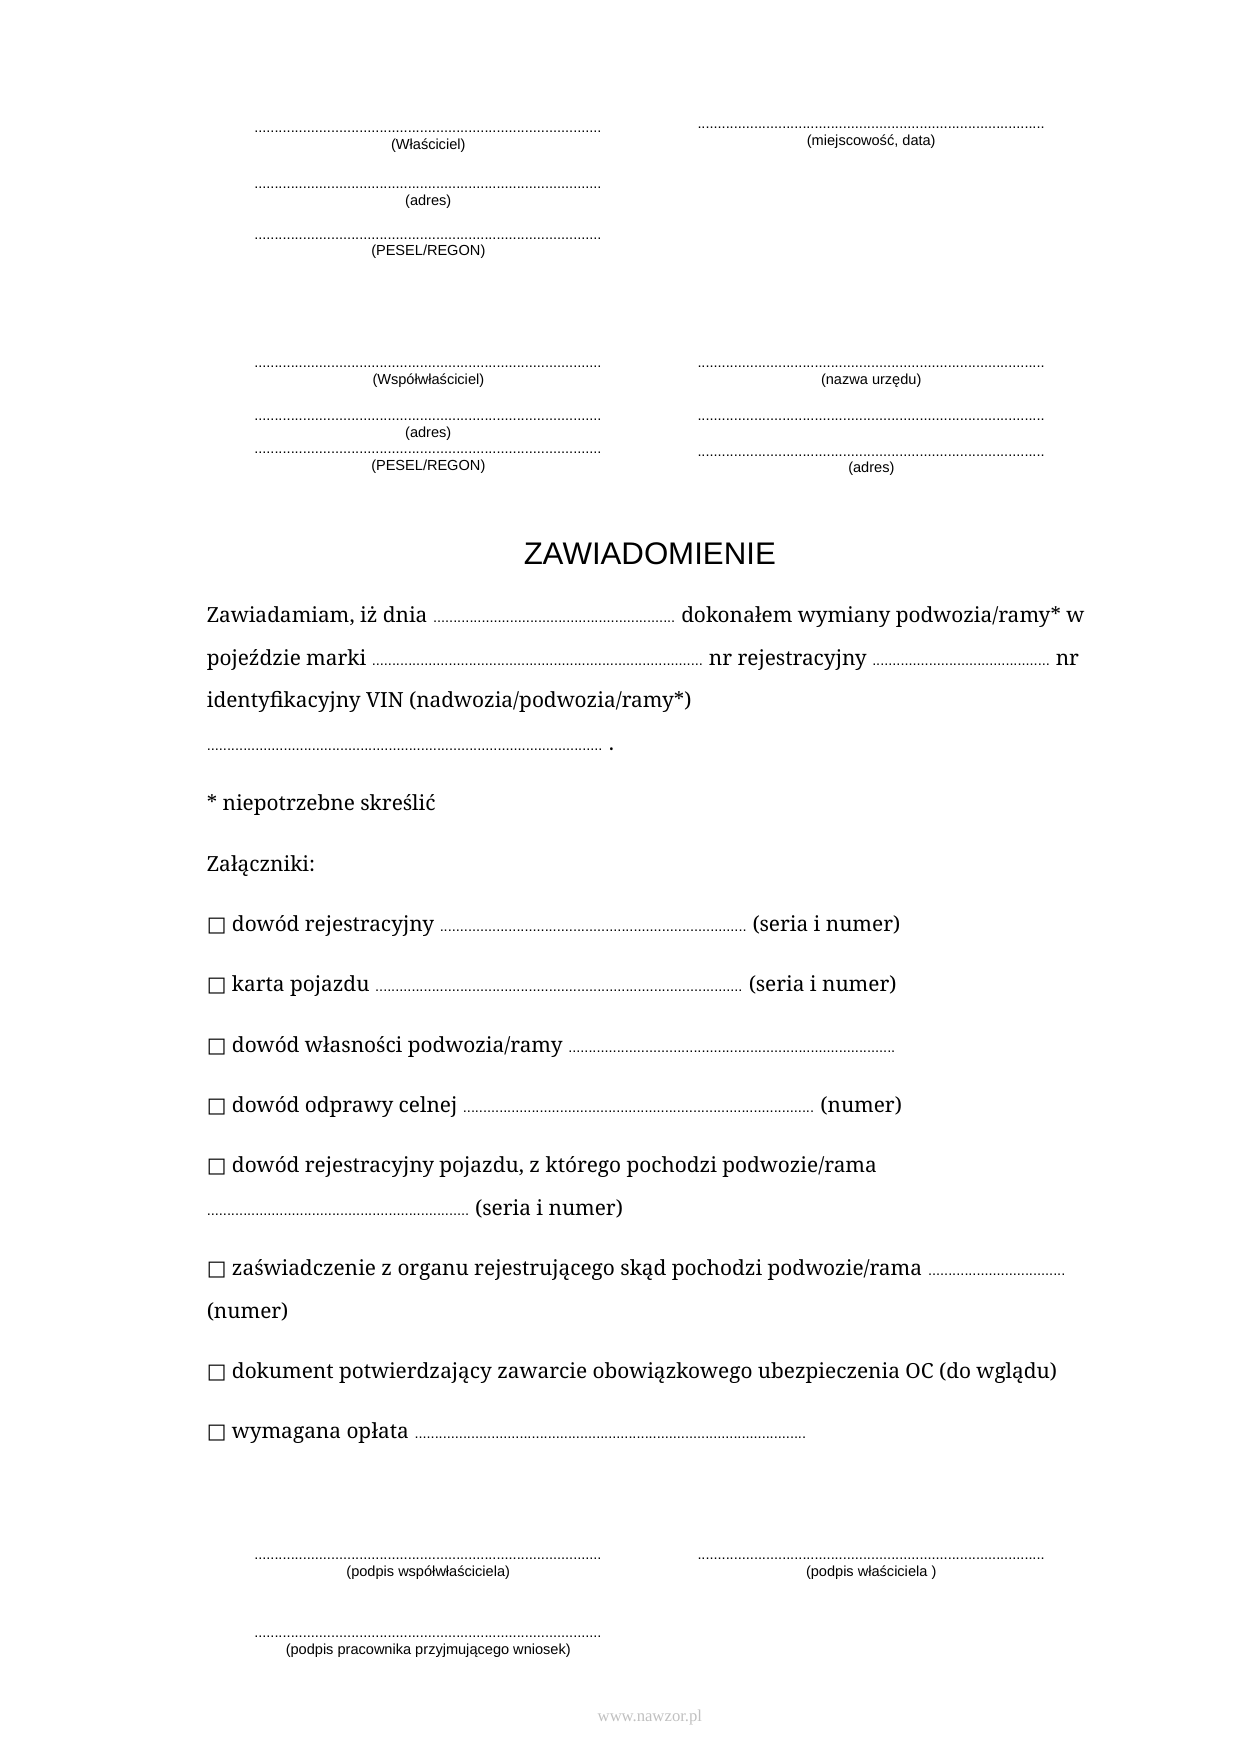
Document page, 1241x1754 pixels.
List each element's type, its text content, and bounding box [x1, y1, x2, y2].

text □ wymagana opłata ................................................................................................. [207, 1417, 1093, 1445]
text □ dowód rejestracyjny ............................................................................ (seria i numer) [207, 909, 1093, 938]
text * niepotrzebne skreślić [207, 788, 1093, 817]
table_cell ...................................................................................... (adres) ...................................................................................... (PESEL/REGON) [207, 387, 649, 476]
table_header ...................................................................................... (nazwa urzędu) [650, 335, 1093, 387]
text □ dowód odprawy celnej ....................................................................................... (numer) [207, 1090, 1093, 1118]
table_cell ...................................................................................... ...................................................................................... (adres) [650, 387, 1093, 476]
table_cell [650, 1585, 1093, 1663]
table_header ...................................................................................... (podpis współwłaściciela) [207, 1506, 649, 1585]
table_header ...................................................................................... (podpis właściciela ) [650, 1506, 1093, 1585]
text □ karta pojazdu ........................................................................................... (seria i numer) [207, 969, 1093, 998]
table_header ...................................................................................... (Współwłaściciel) [207, 335, 649, 387]
subtitle ZAWIADOMIENIE [207, 535, 1093, 571]
text □ dowód rejestracyjny pojazdu, z którego pochodzi podwozie/rama ................................................................. (seria i numer) [207, 1150, 1093, 1221]
text □ dowód własności podwozia/ramy ................................................................................. [207, 1030, 1093, 1058]
table_cell ...................................................................................... (podpis pracownika przyjmującego wniosek) [207, 1585, 649, 1663]
text Załączniki: [207, 849, 1093, 877]
text □ zaświadczenie z organu rejestrującego skąd pochodzi podwozie/rama .................................. (numer) [207, 1253, 1093, 1324]
text □ dokument potwierdzający zawarcie obowiązkowego ubezpieczenia OC (do wglądu) [207, 1356, 1093, 1385]
text Zawiadamiam, iż dnia ............................................................ dokonałem wymiany podwozia/ramy* w pojeździe marki .................................................................................. nr rejestracyjny ............................................ nr identyfikacyjny VIN (nadwozia/podwozia/ramy*) .................................................................................................. . [207, 600, 1093, 757]
